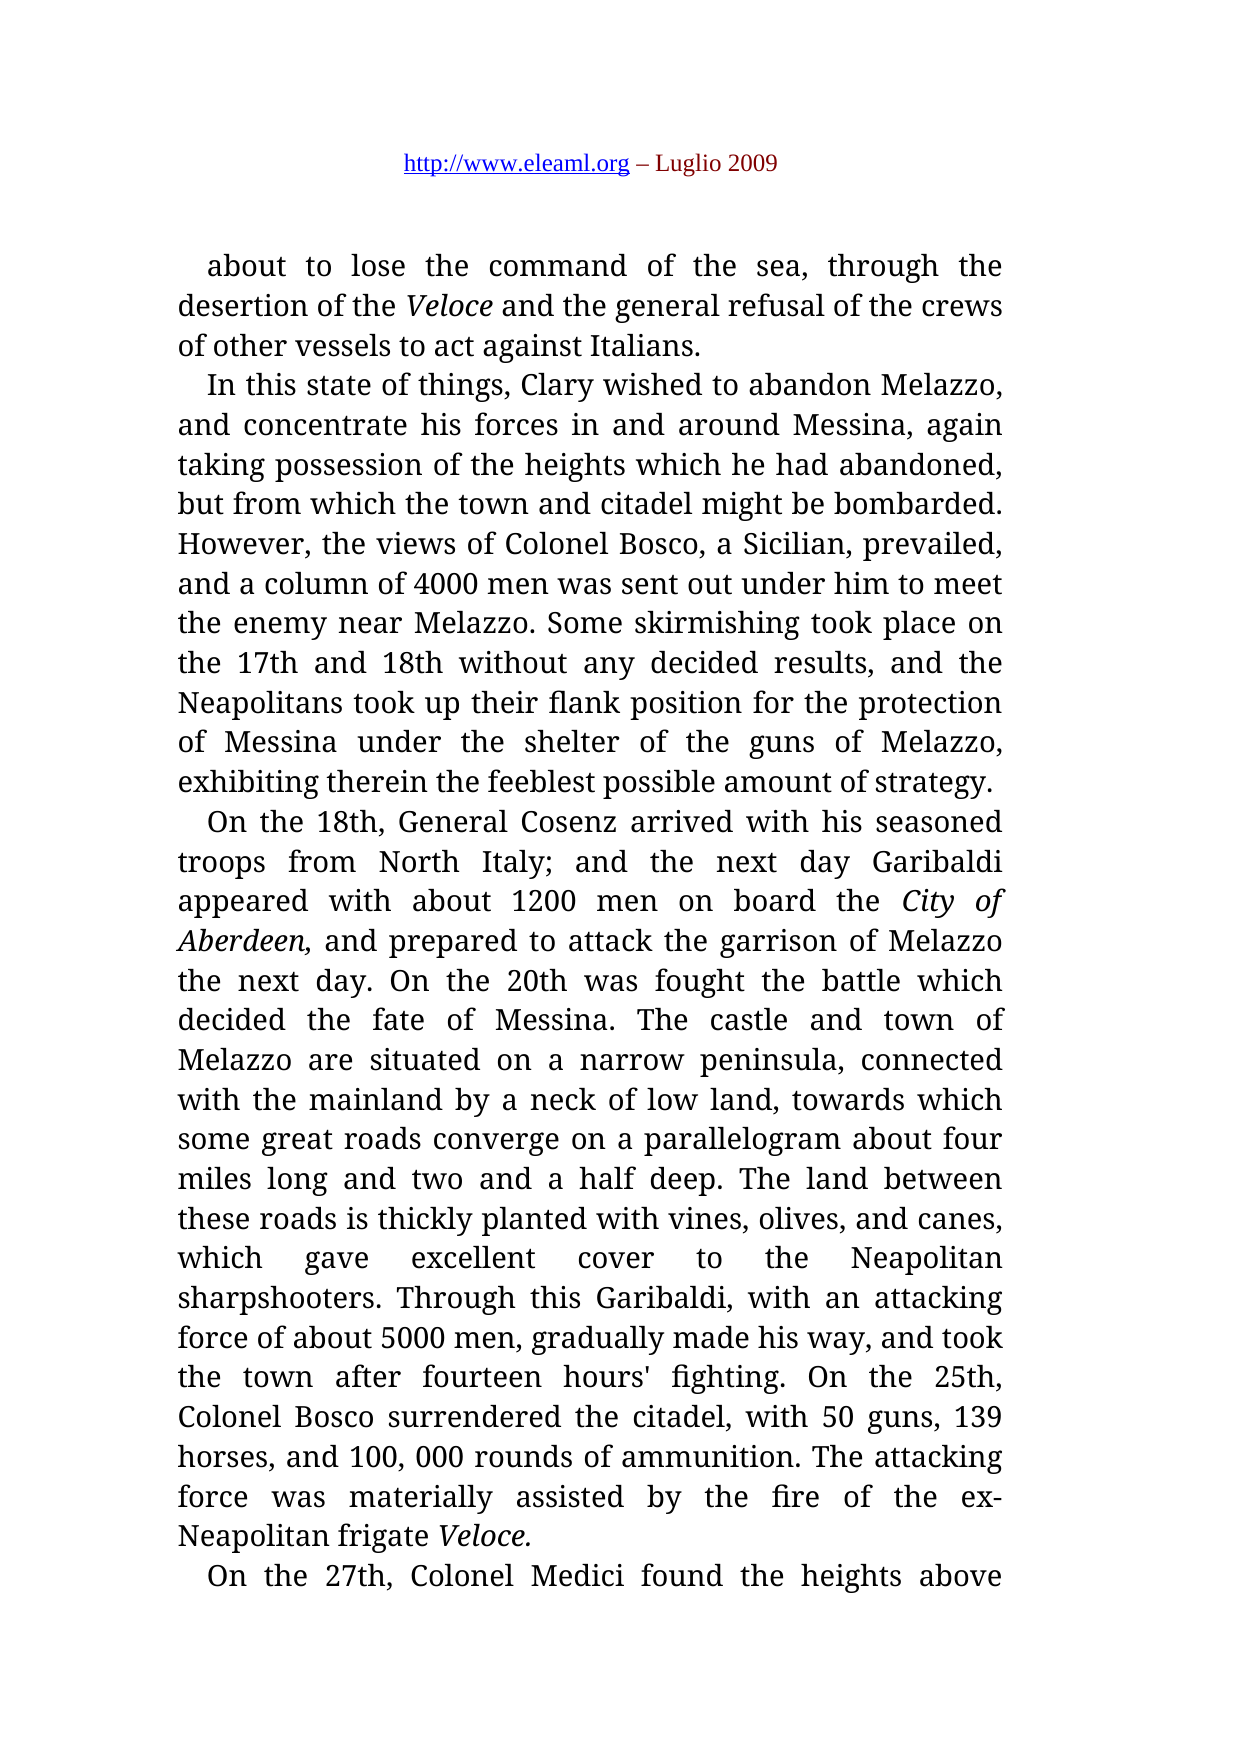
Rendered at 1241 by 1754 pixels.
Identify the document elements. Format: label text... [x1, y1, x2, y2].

text about to lose the command of the sea, through the desertion of the Veloce and the general refusal of the crews of other vessels to act against Italians. [177, 246, 1004, 364]
text On the 27th, Colonel Medici found the heights above [177, 1555, 1004, 1595]
text In this state of things, Clary wished to abandon Melazzo, and concentrate his forces in and around Messina, again taking possession of the heights which he had abandoned, but from which the town and citadel might be bombarded. However, the views of Colonel Bosco, a Sicilian, prevailed, and a column of 4000 men was sent out under him to meet the enemy near Melazzo. Some skirmishing took place on the 17th and 18th without any decided results, and the Neapolitans took up their flank position for the protection of Messina under the shelter of the guns of Melazzo, exhibiting therein the feeblest possible amount of strategy. [177, 364, 1004, 801]
text On the 18th, General Cosenz arrived with his seasoned troops from North Italy; and the next day Garibaldi appeared with about 1200 men on board the City of Aberdeen, and prepared to attack the garrison of Melazzo the next day. On the 20th was fought the battle which decided the fate of Messina. The castle and town of Melazzo are situated on a narrow peninsula, connected with the mainland by a neck of low land, towards which some great roads converge on a parallelogram about four miles long and two and a half deep. The land between these roads is thickly planted with vines, olives, and canes, which gave excellent cover to the Neapolitan sharpshooters. Through this Garibaldi, with an attacking force of about 5000 men, gradually made his way, and took the town after fourteen hours' fighting. On the 25th, Colonel Bosco surrendered the citadel, with 50 guns, 139 horses, and 100, 000 rounds of ammunition. The attacking force was materially assisted by the fire of the ex-Neapolitan frigate Veloce. [177, 801, 1004, 1555]
